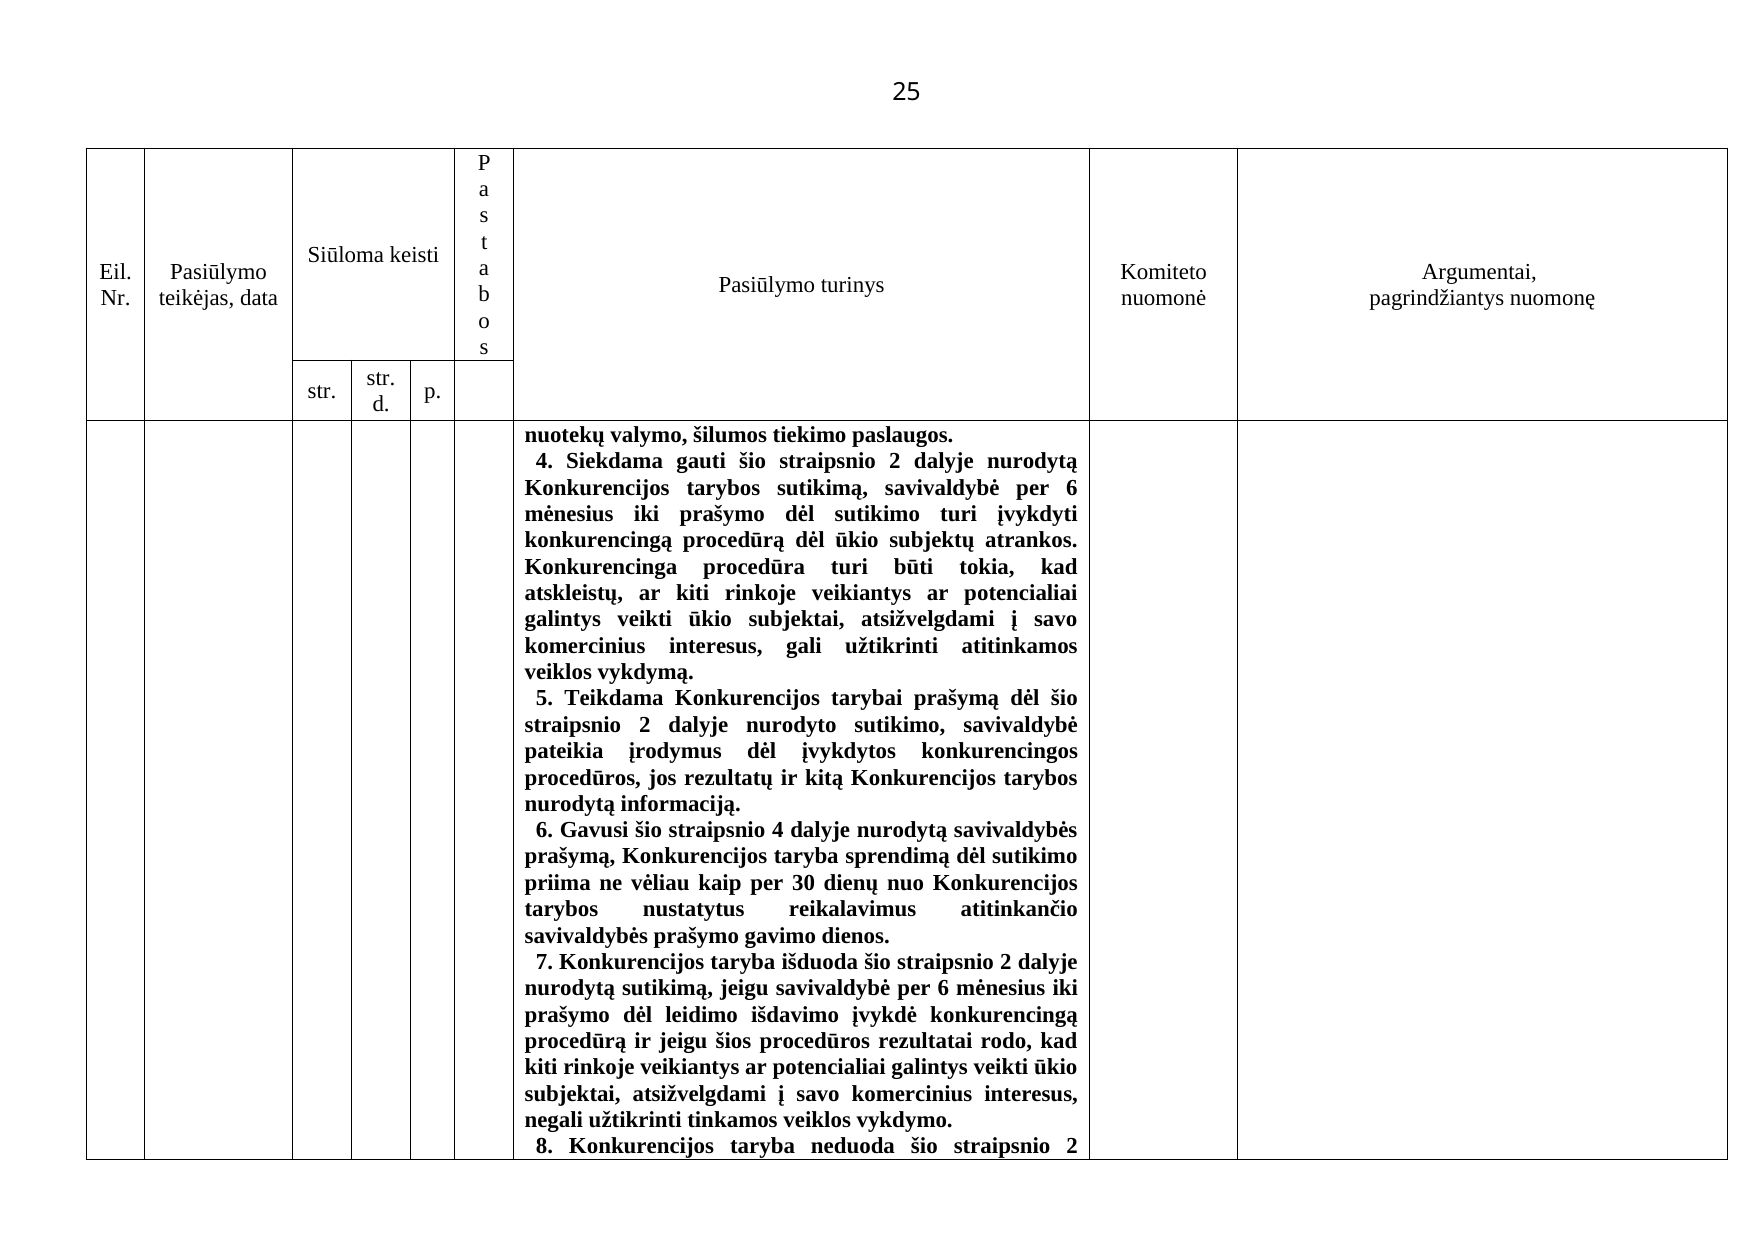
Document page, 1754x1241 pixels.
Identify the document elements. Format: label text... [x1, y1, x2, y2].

table_cell [411, 421, 454, 1159]
table_header Pastabos [455, 149, 513, 359]
table_header Argumentai, pagrindžiantys nuomonę [1238, 149, 1727, 420]
table_header Komiteto nuomonė [1090, 149, 1237, 420]
table_header Pasiūlymo teikėjas, data [145, 149, 292, 420]
table_header Pasiūlymo turinys [514, 149, 1089, 420]
table_cell p. [411, 361, 454, 420]
table_cell [87, 421, 144, 1159]
table_cell [455, 361, 513, 420]
table_cell [352, 421, 410, 1159]
table_cell [1238, 421, 1727, 1159]
table_cell nuotekų valymo, šilumos tiekimo paslaugos. 4. Siekdama gauti šio straipsnio 2 dalyje nurodytą Konkurencijos tarybos sutikimą, savivaldybė per 6 mėnesius iki prašymo dėl sutikimo turi įvykdyti konkurencingą procedūrą dėl ūkio subjektų atrankos. Konkurencinga procedūra turi būti tokia, kad atskleistų, ar kiti rinkoje veikiantys ar potencialiai galintys veikti ūkio subjektai, atsižvelgdami į savo komercinius interesus, gali užtikrinti atitinkamos veiklos vykdymą. 5. Teikdama Konkurencijos tarybai prašymą dėl šio straipsnio 2 dalyje nurodyto sutikimo, savivaldybė pateikia įrodymus dėl įvykdytos konkurencingos procedūros, jos rezultatų ir kitą Konkurencijos tarybos nurodytą informaciją. 6. Gavusi šio straipsnio 4 dalyje nurodytą savivaldybės prašymą, Konkurencijos taryba sprendimą dėl sutikimo priima ne vėliau kaip per 30 dienų nuo Konkurencijos tarybos nustatytus reikalavimus atitinkančio savivaldybės prašymo gavimo dienos. 7. Konkurencijos taryba išduoda šio straipsnio 2 dalyje nurodytą sutikimą, jeigu savivaldybė per 6 mėnesius iki prašymo dėl leidimo išdavimo įvykdė konkurencingą procedūrą ir jeigu šios procedūros rezultatai rodo, kad kiti rinkoje veikiantys ar potencialiai galintys veikti ūkio subjektai, atsižvelgdami į savo komercinius interesus, negali užtikrinti tinkamos veiklos vykdymo. 8. Konkurencijos taryba neduoda šio straipsnio 2 [514, 421, 1089, 1159]
table_header Eil. Nr. [87, 149, 144, 420]
table_cell [455, 421, 513, 1159]
table_cell str. d. [352, 361, 410, 420]
table_cell str. [293, 361, 351, 420]
table_cell [293, 421, 351, 1159]
table_cell [145, 421, 292, 1159]
table_cell [1090, 421, 1237, 1159]
table_header Siūloma keisti [293, 149, 454, 359]
